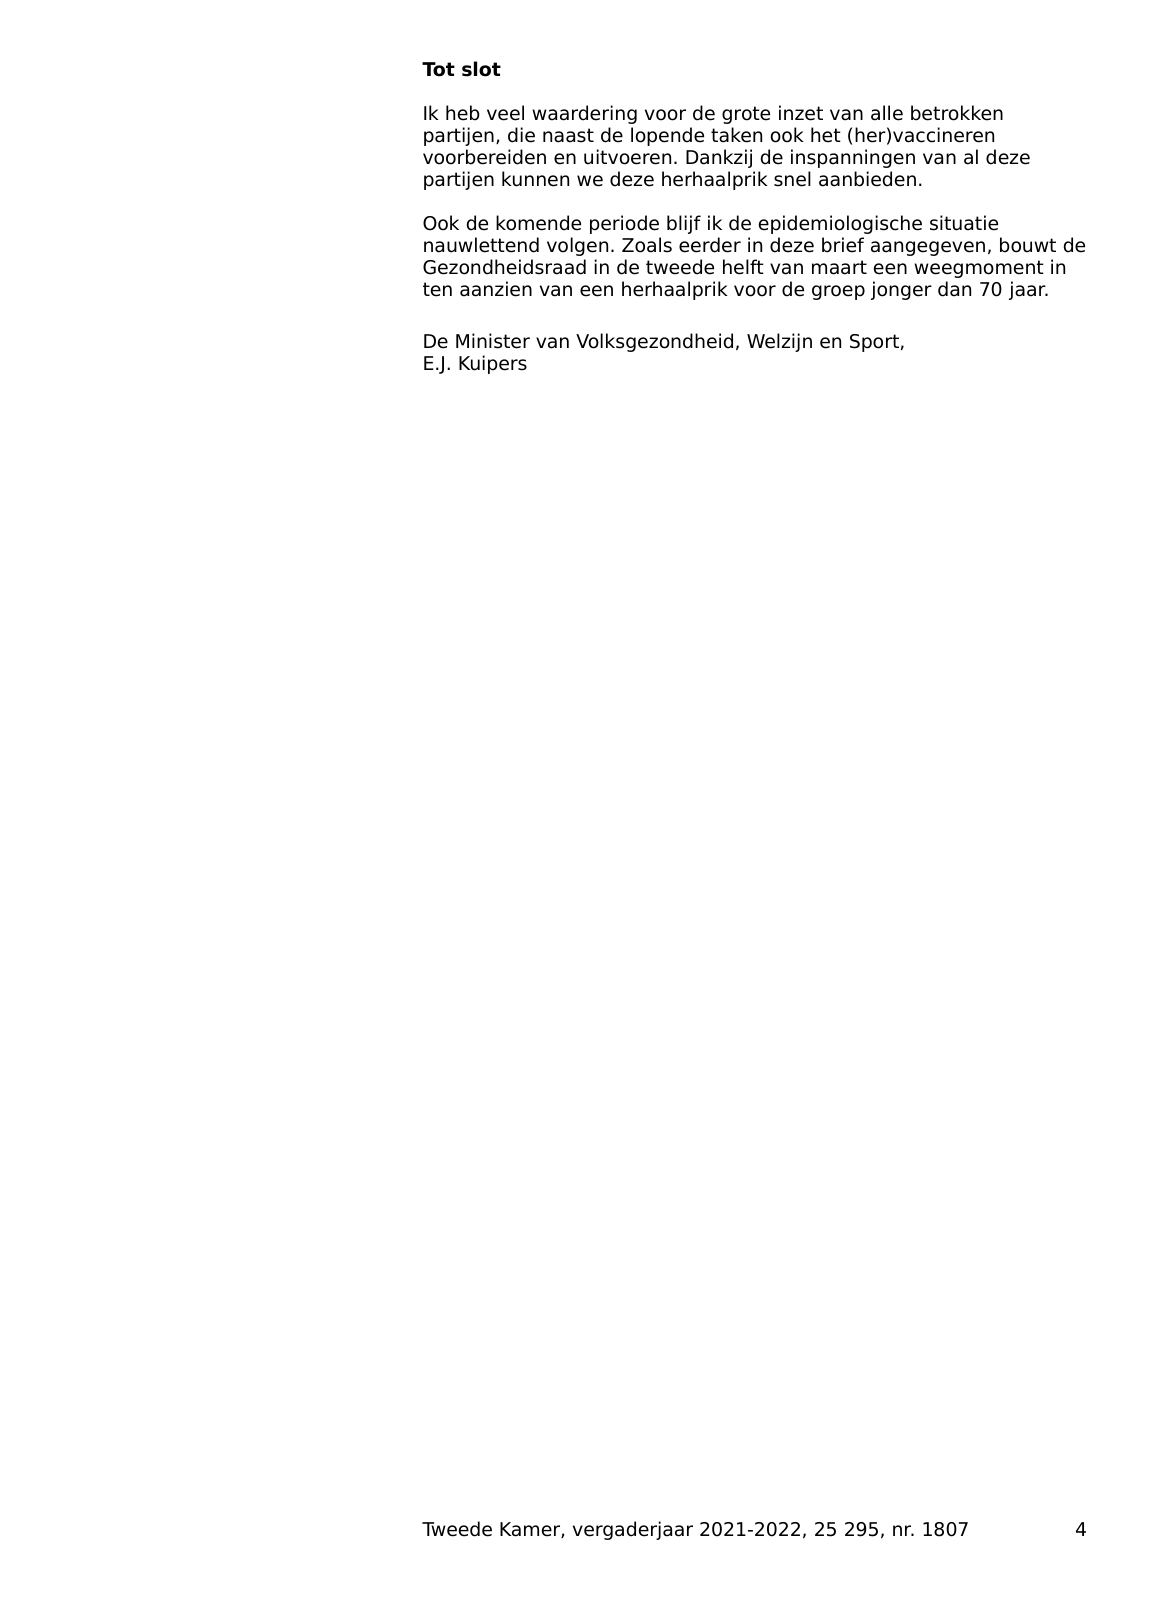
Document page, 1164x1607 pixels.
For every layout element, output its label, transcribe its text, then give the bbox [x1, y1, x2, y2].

text De Minister van Volksgezondheid, Welzijn en Sport, E.J. Kuipers [422, 331, 1087, 375]
subtitle Tot slot [422, 59, 1087, 81]
text Ook de komende periode blijf ik de epidemiologische situatie nauwlettend volgen. Zoals eerder in deze brief aangegeven, bouwt de Gezondheidsraad in de tweede helft van maart een weegmoment in ten aanzien van een herhaalprik voor de groep jonger dan 70 jaar. [422, 213, 1087, 301]
text Ik heb veel waardering voor de grote inzet van alle betrokken partijen, die naast de lopende taken ook het (her)vaccineren voorbereiden en uitvoeren. Dankzij de inspanningen van al deze partijen kunnen we deze herhaalprik snel aanbieden. [422, 103, 1087, 191]
